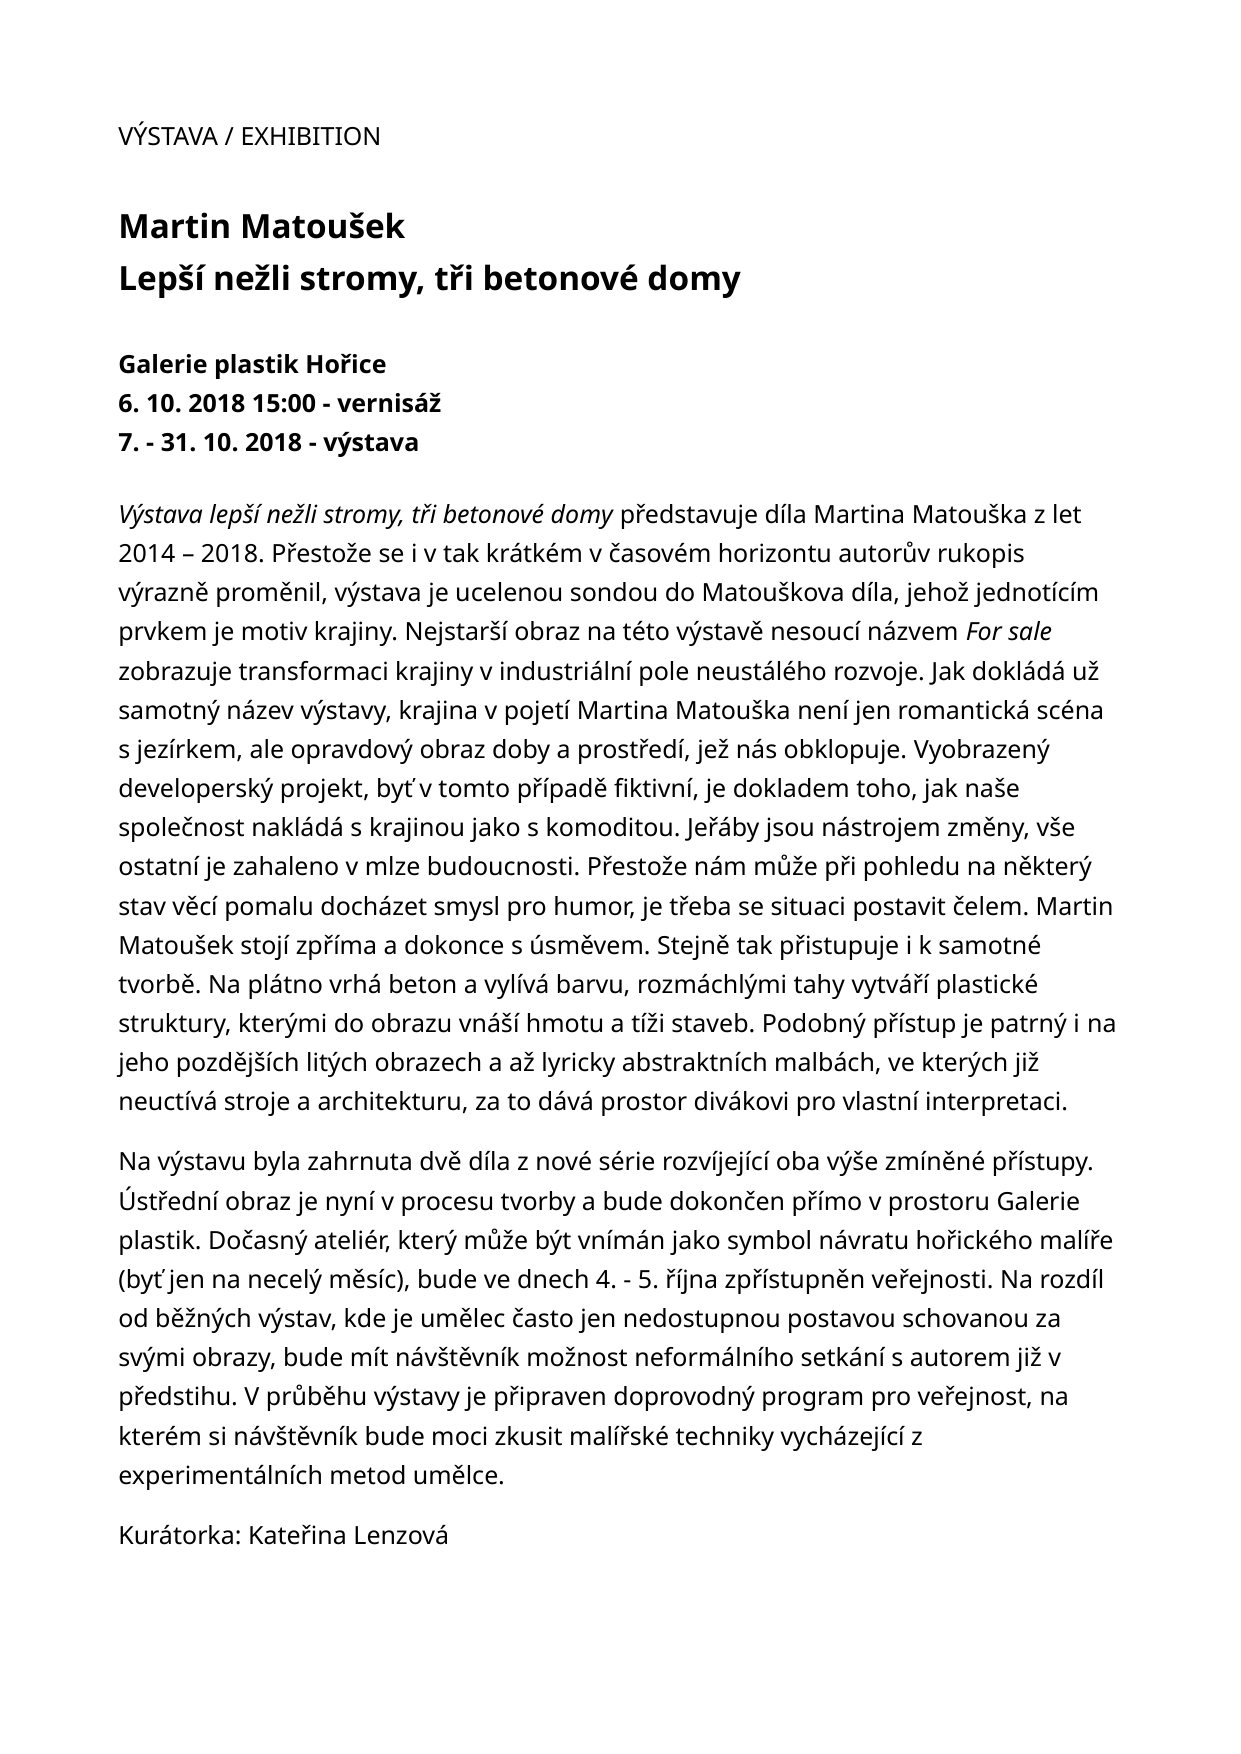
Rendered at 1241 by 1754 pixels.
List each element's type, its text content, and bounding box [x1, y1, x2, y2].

text 7. - 31. 10. 2018 - výstava [118, 425, 1124, 459]
text Kurátorka: Kateřina Lenzová [118, 1517, 1124, 1551]
text Na výstavu byla zahrnuta dvě díla z nové série rozvíjející oba výše zmíněné přístupy. Ústřední obraz je nyní v procesu tvorby a bude dokončen přímo v prostoru Galerie plastik. Dočasný ateliér, který může být vnímán jako symbol návratu hořického malíře (byť jen na necelý měsíc), bude ve dnech 4. - 5. října zpřístupněn veřejnosti. Na rozdíl od běžných výstav, kde je umělec často jen nedostupnou postavou schovanou za svými obrazy, bude mít návštěvník možnost neformálního setkání s autorem již v předstihu. V průběhu výstavy je připraven doprovodný program pro veřejnost, na kterém si návštěvník bude moci zkusit malířské techniky vycházející z experimentálních metod umělce. [118, 1144, 1122, 1491]
text Lepší nežli stromy, tři betonové domy [118, 255, 1124, 301]
text 6. 10. 2018 15:00 - vernisáž [118, 386, 1124, 420]
text Galerie plastik Hořice [118, 346, 1124, 381]
text Výstava lepší nežli stromy, tři betonové domy představuje díla Martina Matouška z let 2014 – 2018. Přestože se i v tak krátkém v časovém horizontu autorův rukopis výrazně proměnil, výstava je ucelenou sondou do Matouškova díla, jehož jednotícím prvkem je motiv krajiny. Nejstarší obraz na této výstavě nesoucí názvem For sale zobrazuje transformaci krajiny v industriální pole neustálého rozvoje. Jak dokládá už samotný název výstavy, krajina v pojetí Martina Matouška není jen romantická scéna s jezírkem, ale opravdový obraz doby a prostředí, jež nás obklopuje. Vyobrazený developerský projekt, byť v tomto případě fiktivní, je dokladem toho, jak naše společnost nakládá s krajinou jako s komoditou. Jeřáby jsou nástrojem změny, vše ostatní je zahaleno v mlze budoucnosti. Přestože nám může při pohledu na některý stav věcí pomalu docházet smysl pro humor, je třeba se situaci postavit čelem. Martin Matoušek stojí zpříma a dokonce s úsměvem. Stejně tak přistupuje i k samotné tvorbě. Na plátno vrhá beton a vylívá barvu, rozmáchlými tahy vytváří plastické struktury, kterými do obrazu vnáší hmotu a tíži staveb. Podobný přístup je patrný i na jeho pozdějších litých obrazech a až lyricky abstraktních malbách, ve kterých již neuctívá stroje a architekturu, za to dává prostor divákovi pro vlastní interpretaci. [118, 497, 1122, 1118]
text VÝSTAVA / EXHIBITION [118, 118, 1124, 152]
text Martin Matoušek [118, 203, 1124, 248]
